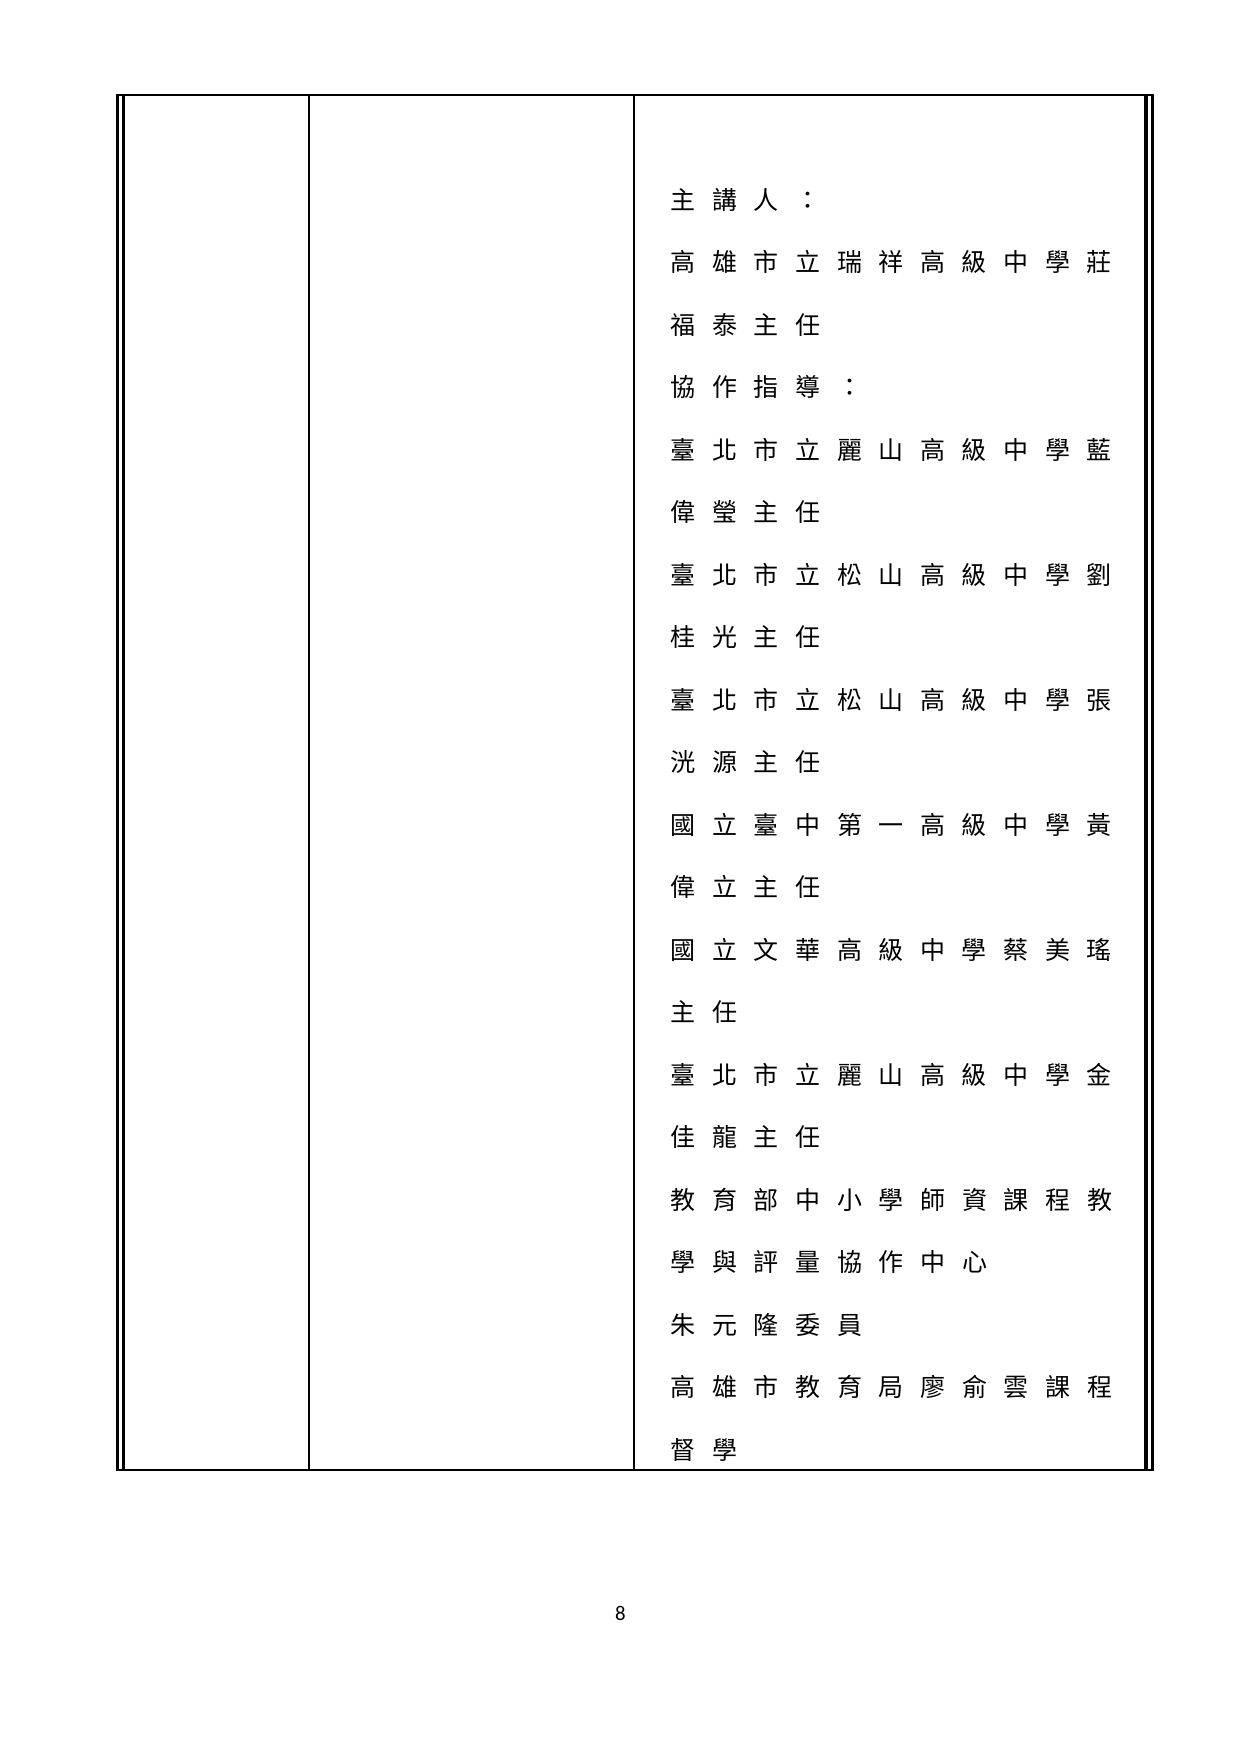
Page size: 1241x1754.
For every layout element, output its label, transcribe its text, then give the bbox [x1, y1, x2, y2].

table_cell [310, 96, 633, 1469]
table_cell 主講人： 高雄市立瑞祥高級中學莊福泰主任 協作指導： 臺北市立麗山高級中學藍偉瑩主任 臺北市立松山高級中學劉桂光主任 臺北市立松山高級中學張洸源主任 國立臺中第一高級中學黃偉立主任 國立文華高級中學蔡美瑤主任 臺北市立麗山高級中學金佳龍主任 教育部中小學師資課程教學與評量協作中心 朱元隆委員 高雄市教育局廖俞雲課程督學 [635, 96, 1144, 1469]
table_cell [125, 96, 308, 1469]
